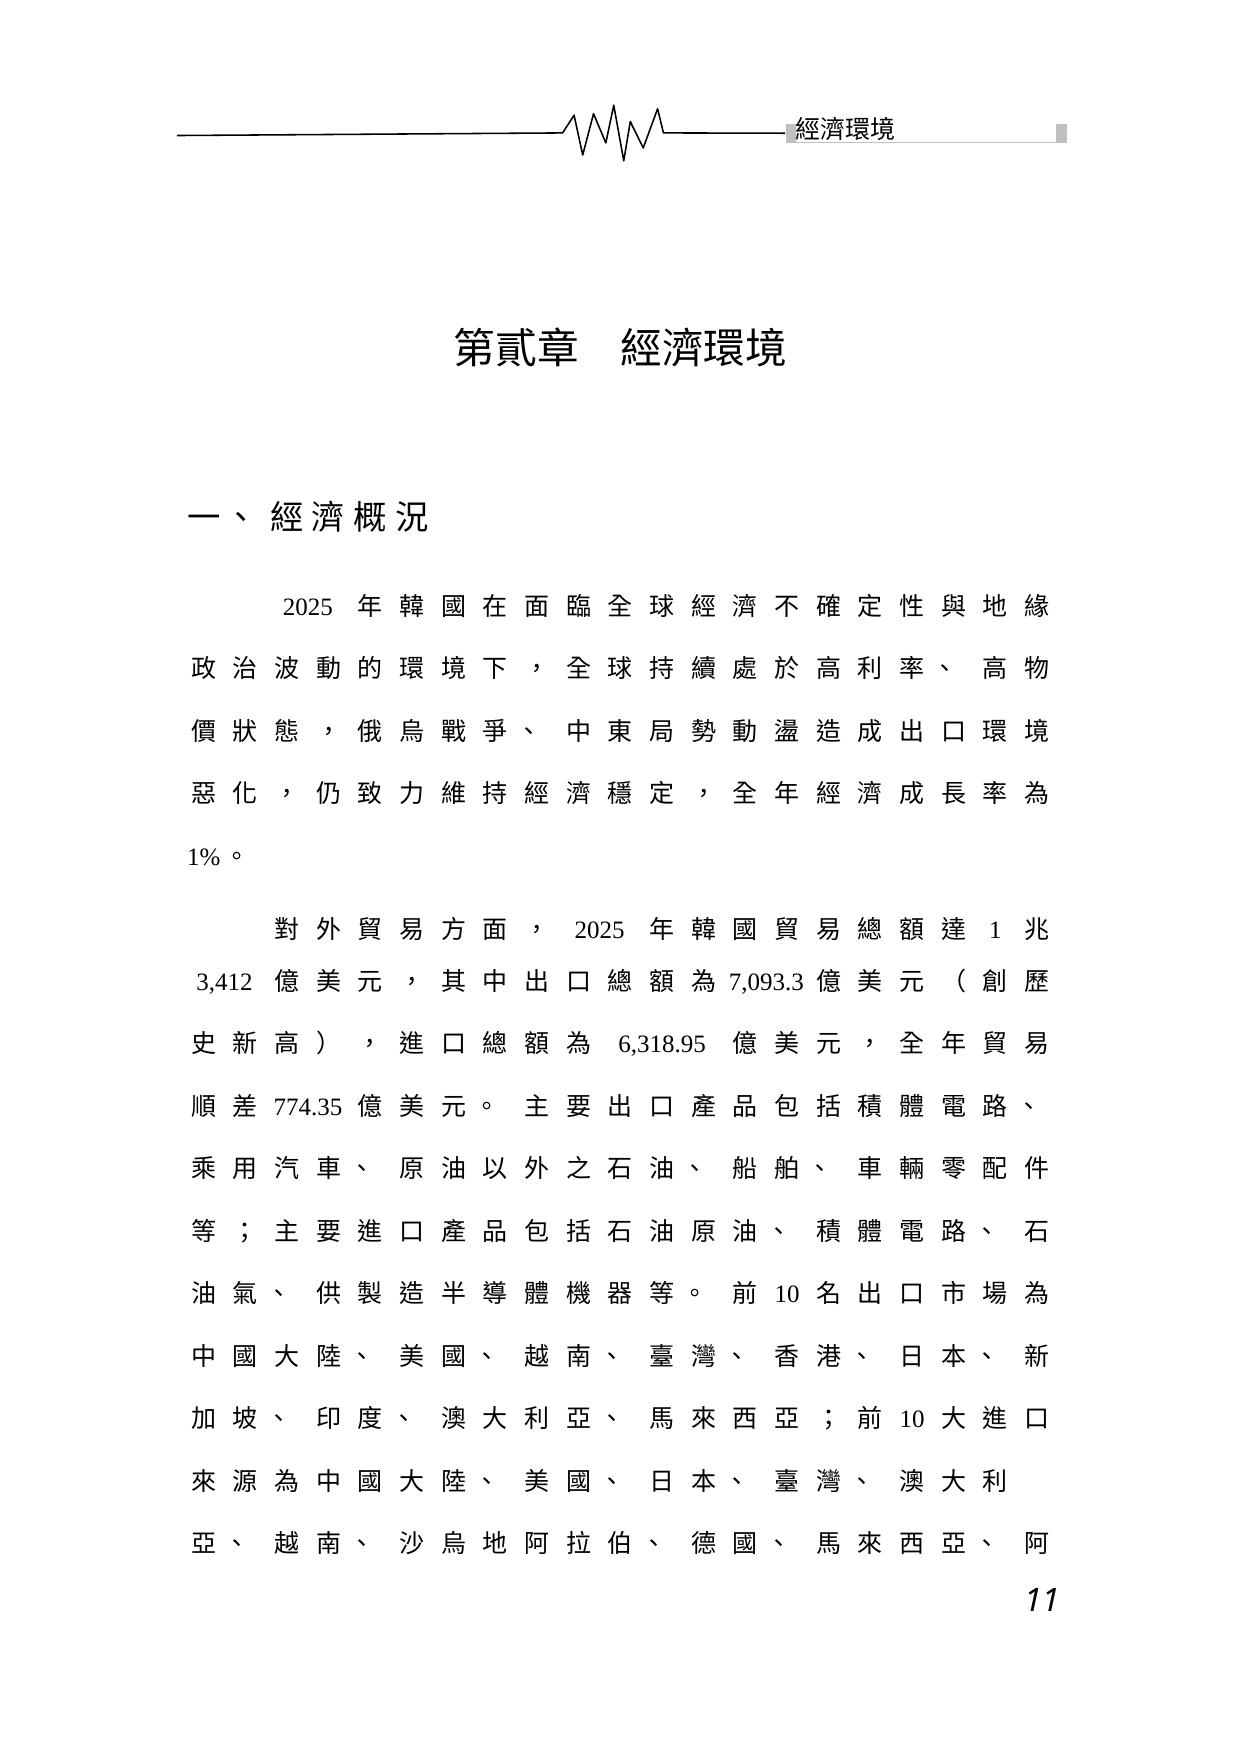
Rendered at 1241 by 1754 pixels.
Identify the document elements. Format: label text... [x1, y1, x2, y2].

text 第貳章 經濟環境 [183, 304, 1058, 366]
text 2025年韓國在面臨全球經濟不確定性與地緣政治波動的環境下，全球持續處於高利率、高物價狀態，俄烏戰爭、中東局勢動盪造成出口環境惡化，仍致力維持經濟穩定，全年經濟成長率為1%。 [183, 563, 1058, 875]
text 對外貿易方面，2025年韓國貿易總額達1兆3,412億美元，其中出口總額為7,093.3億美元（創歷史新高），進口總額為6,318.95億美元，全年貿易順差774.35億美元。主要出口產品包括積體電路、乘用汽車、原油以外之石油、船舶、車輛零配件等；主要進口產品包括石油原油、積體電路、石油氣、供製造半導體機器等。前10名出口市場為中國大陸、美國、越南、臺灣、香港、日本、新加坡、印度、澳大利亞、馬來西亞；前10大進口來源為中國大陸、美國、日本、臺灣、澳大利亞、越南、沙烏地阿拉伯、德國、馬來西亞、阿 [183, 875, 1058, 1563]
text 一、經濟概況 [183, 473, 1058, 536]
